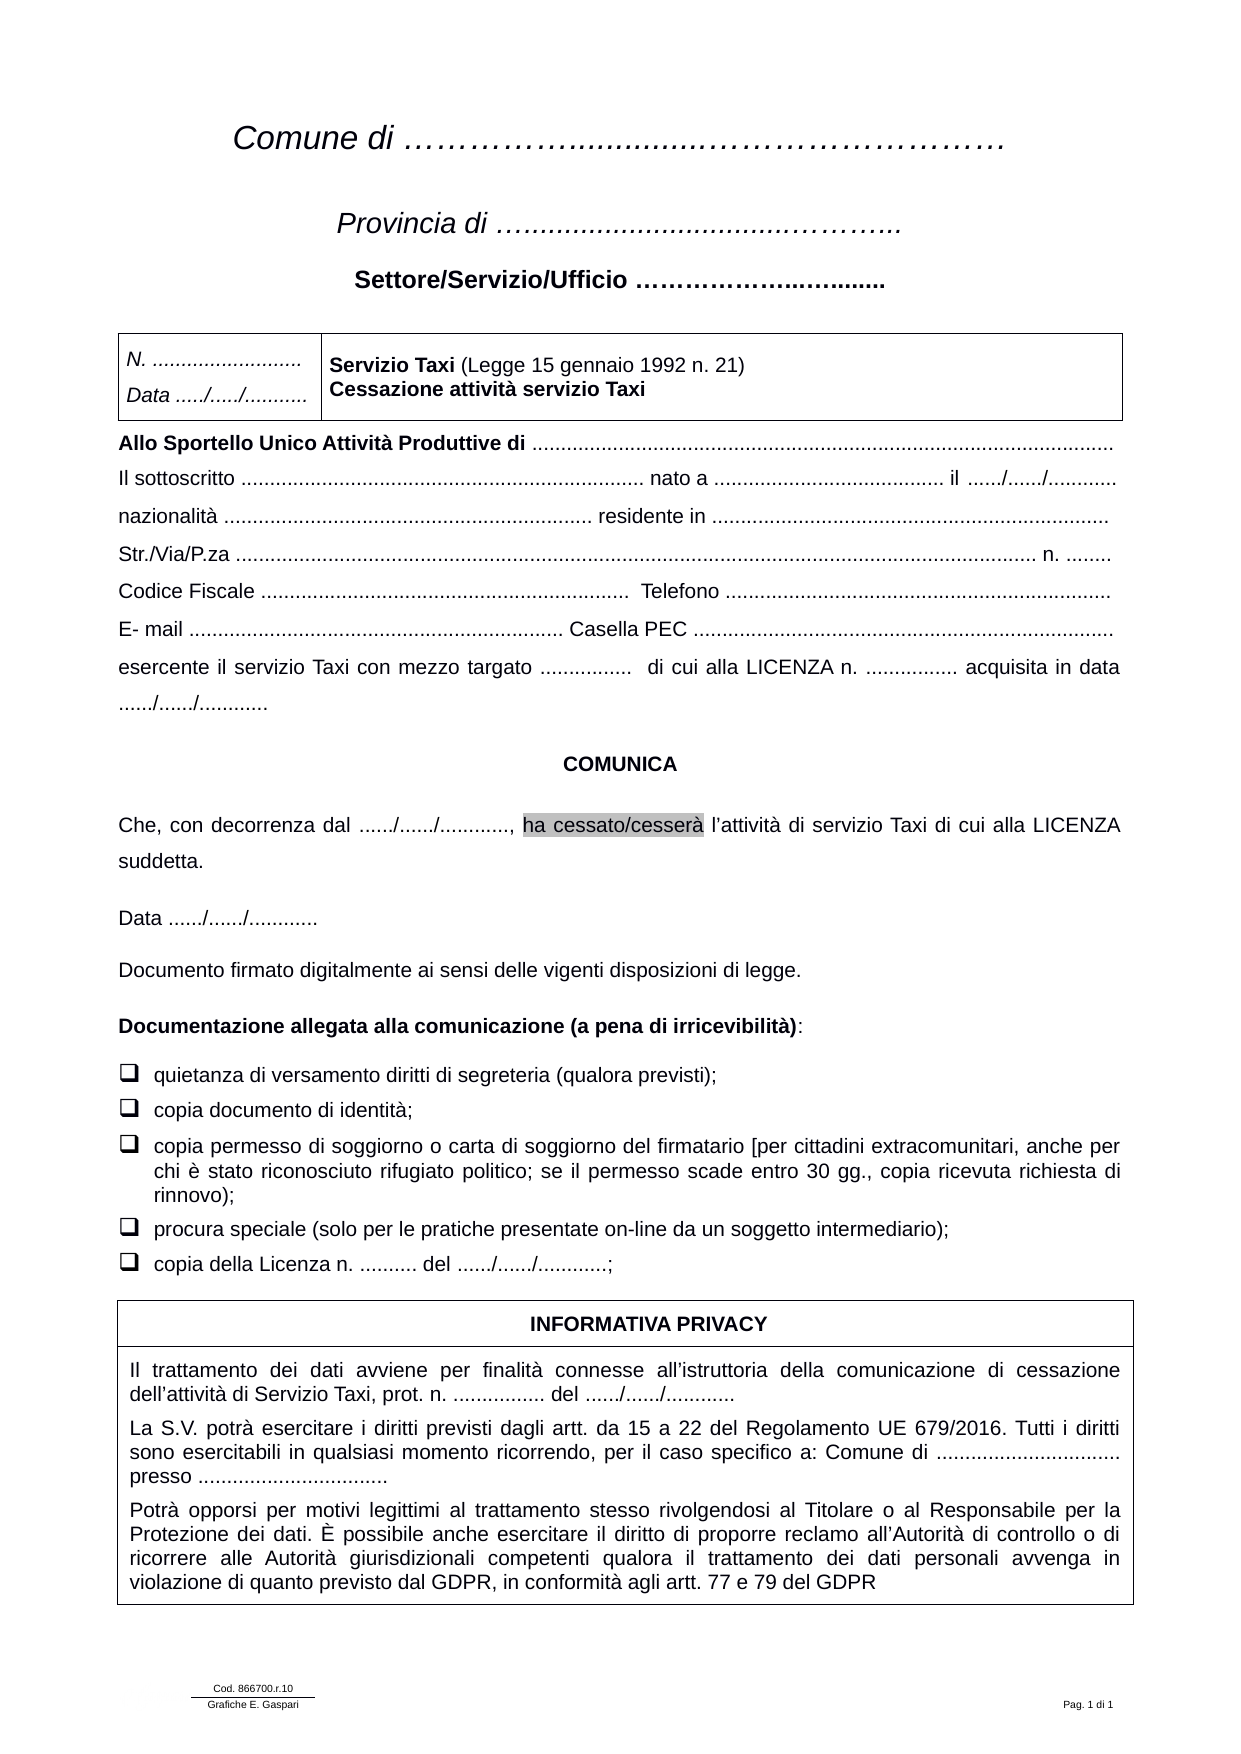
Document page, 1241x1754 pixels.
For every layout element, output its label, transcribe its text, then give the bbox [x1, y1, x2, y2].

text nazionalità ................................................................ residente in ..................................................................... [118, 503, 1122, 527]
text Settore/Servizio/Ufficio ………………...…........ [118, 265, 1122, 294]
list copia permesso di soggiorno o carta di soggiorno del firmatario [per cittadini extracomunitari, anche per chi è stato riconosciuto rifugiato politico; se il permesso scade entro 30 gg., copia ricevuta richiesta di rinnovo); [118, 1133, 1122, 1206]
text Il sottoscritto ...................................................................... nato a ........................................ il ....../....../............ [118, 466, 1122, 489]
text E- mail ................................................................. Casella PEC ......................................................................... [118, 617, 1122, 641]
text Data ....../....../............ [118, 906, 1122, 929]
text esercente il servizio Taxi con mezzo targato ................ di cui alla LICENZA n. ................ acquisita in data ....../....../............ [118, 655, 1122, 715]
text Documento firmato digitalmente ai sensi delle vigenti disposizioni di legge. [118, 958, 1122, 982]
text Codice Fiscale ................................................................ Telefono ................................................................... [118, 579, 1122, 603]
list procura speciale (solo per le pratiche presentate on-line da un soggetto intermediario); [118, 1217, 1122, 1242]
text Che, con decorrenza dal ....../....../............, ha cessato/cesserà l’attività di servizio Taxi di cui alla LICENZA suddetta. [118, 813, 1122, 873]
list quietanza di versamento diritti di segreteria (qualora previsti); [118, 1063, 1122, 1088]
text Comune di ……………...............……………………… [118, 118, 1122, 157]
list copia documento di identità; [118, 1098, 1122, 1123]
table_header Servizio Taxi (Legge 15 gennaio 1992 n. 21) Cessazione attività servizio Taxi [322, 334, 1122, 420]
table_header INFORMATIVA PRIVACY [118, 1301, 1133, 1346]
text Provincia di ….................................………... [118, 207, 1122, 240]
table_header N. .......................... Data ...../...../........... [119, 334, 321, 420]
table_cell Il trattamento dei dati avviene per finalità connesse all’istruttoria della comunicazione di cessazione dell’attività di Servizio Taxi, prot. n. ................ del ....../....../............ La S.V. potrà esercitare i diritti previsti dagli artt. da 15 a 22 del Regolamento UE 679/2016. Tutti i diritti sono esercitabili in qualsiasi momento ricorrendo, per il caso specifico a: Comune di ................................ presso ................................. Potrà opporsi per motivi legittimi al trattamento stesso rivolgendosi al Titolare o al Responsabile per la Protezione dei dati. È possibile anche esercitare il diritto di proporre reclamo all’Autorità di controllo o di ricorrere alle Autorità giurisdizionali competenti qualora il trattamento dei dati personali avvenga in violazione di quanto previsto dal GDPR, in conformità agli artt. 77 e 79 del GDPR [118, 1347, 1133, 1604]
text Documentazione allegata alla comunicazione (a pena di irricevibilità): [118, 1014, 1122, 1038]
text Allo Sportello Unico Attività Produttive di ..................................................................................................... [118, 431, 1122, 455]
text Str./Via/P.za ........................................................................................................................................... n. ........ [118, 541, 1122, 565]
text COMUNICA [118, 752, 1122, 776]
subtitle copia della Licenza n. .......... del ....../....../............; [118, 1252, 1122, 1277]
